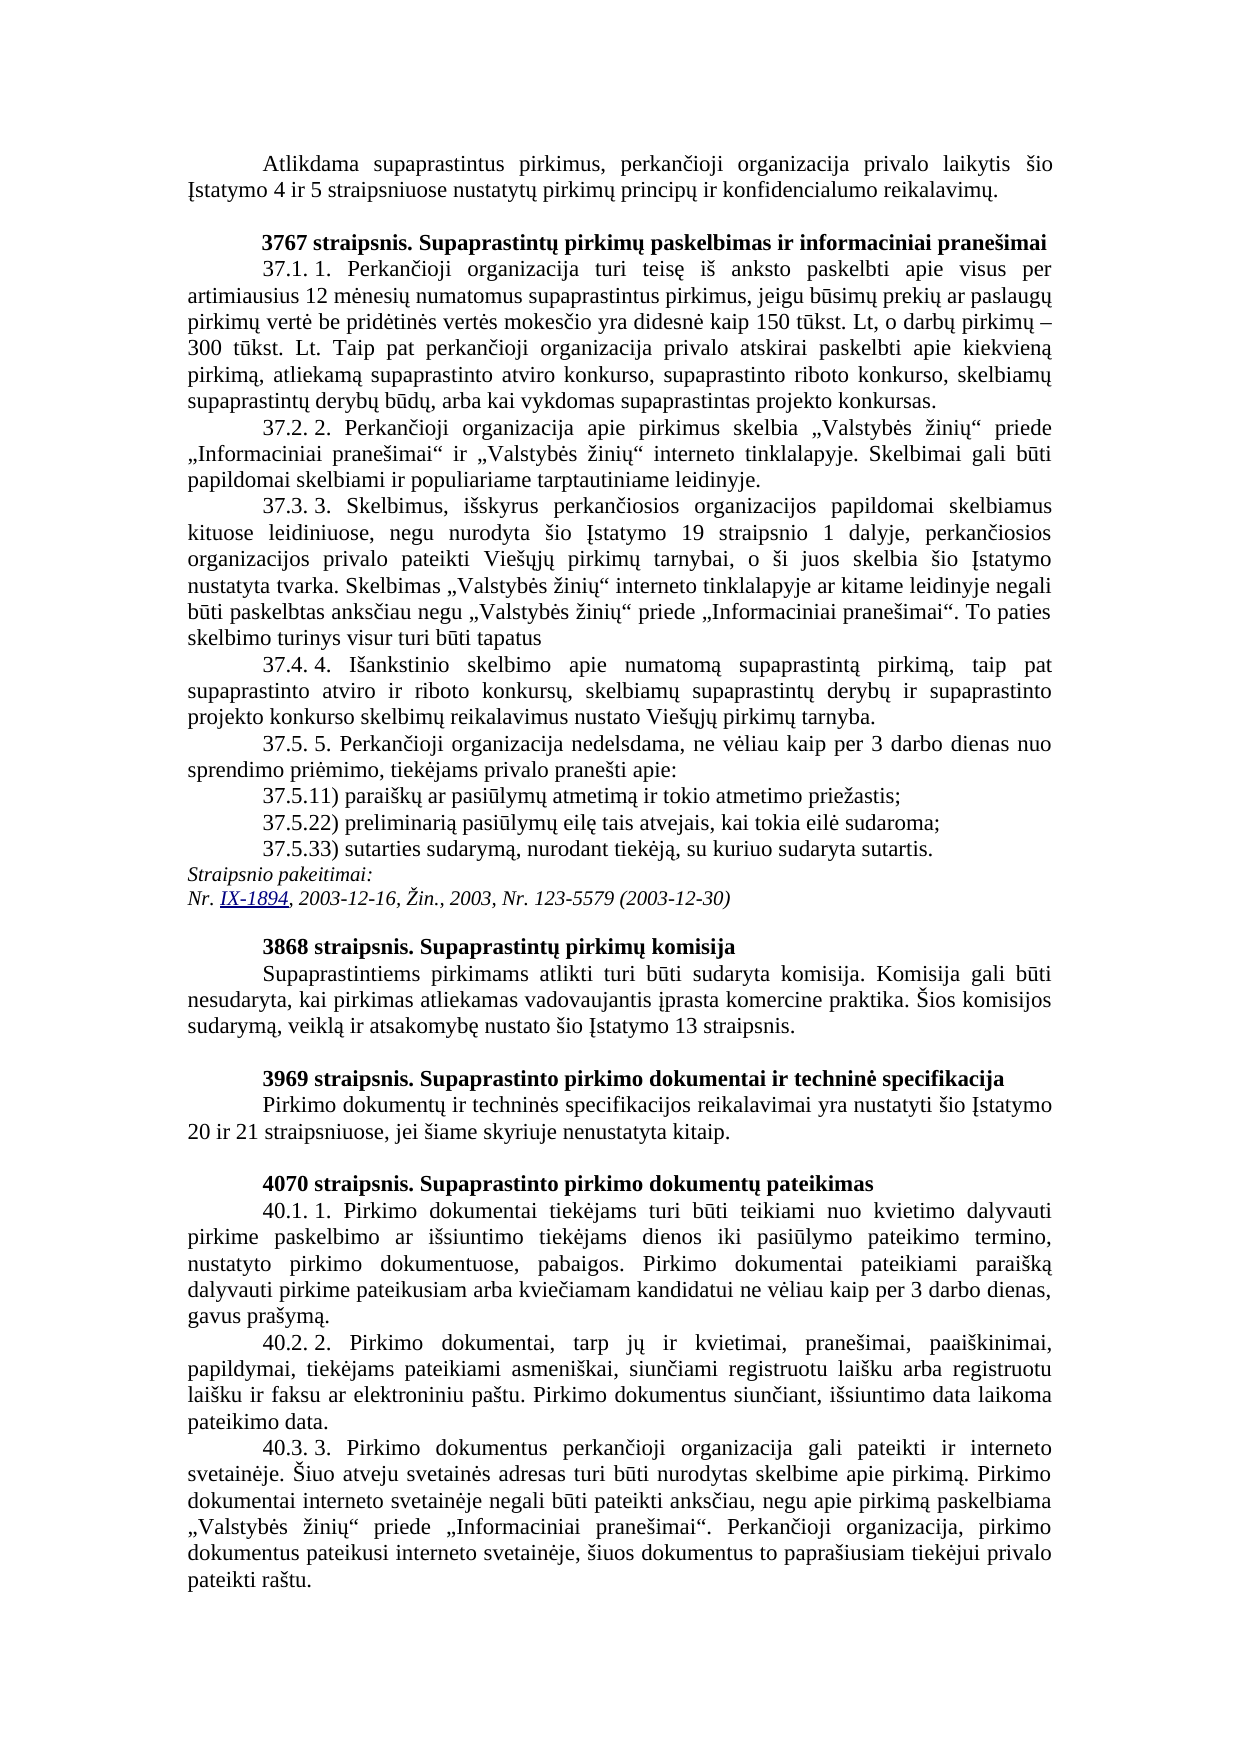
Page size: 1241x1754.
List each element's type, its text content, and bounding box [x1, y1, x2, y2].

text Atlikdama supaprastintus pirkimus, perkančioji organizacija privalo laikytis šio Įstatymo 4 ir 5 straipsniuose nustatytų pirkimų principų ir konfidencialumo reikalavimų. [187, 150, 1053, 203]
subtitle 2. Pirkimo dokumentai, tarp jų ir kvietimai, pranešimai, paaiškinimai, papildymai, tiekėjams pateikiami asmeniškai, siunčiami registruotu laišku arba registruotu laišku ir faksu ar elektroniniu paštu. Pirkimo dokumentus siunčiant, išsiuntimo data laikoma pateikimo data. [187, 1329, 1053, 1434]
subtitle 67 straipsnis. Supaprastintų pirkimų paskelbimas ir informaciniai pranešimai [187, 229, 1053, 255]
subtitle 3) sutarties sudarymą, nurodant tiekėją, su kuriuo sudaryta sutartis. [187, 835, 1053, 862]
subtitle 70 straipsnis. Supaprastinto pirkimo dokumentų pateikimas [187, 1171, 1053, 1197]
text Straipsnio pakeitimai: [187, 862, 1053, 886]
subtitle 2. Perkančioji organizacija apie pirkimus skelbia „Valstybės žinių“ priede „Informaciniai pranešimai“ ir „Valstybės žinių“ interneto tinklalapyje. Skelbimai gali būti papildomai skelbiami ir populiariame tarptautiniame leidinyje. [187, 413, 1053, 493]
subtitle 69 straipsnis. Supaprastinto pirkimo dokumentai ir techninė specifikacija [187, 1065, 1053, 1091]
subtitle 3. Pirkimo dokumentus perkančioji organizacija gali pateikti ir interneto svetainėje. Šiuo atveju svetainės adresas turi būti nurodytas skelbime apie pirkimą. Pirkimo dokumentai interneto svetainėje negali būti pateikti anksčiau, negu apie pirkimą paskelbiama „Valstybės žinių“ priede „Informaciniai pranešimai“. Perkančioji organizacija, pirkimo dokumentus pateikusi interneto svetainėje, šiuos dokumentus to paprašiusiam tiekėjui privalo pateikti raštu. [187, 1434, 1053, 1592]
subtitle 2) preliminarią pasiūlymų eilę tais atvejais, kai tokia eilė sudaroma; [187, 809, 1053, 835]
subtitle 4. Išankstinio skelbimo apie numatomą supaprastintą pirkimą, taip pat supaprastinto atviro ir riboto konkursų, skelbiamų supaprastintų derybų ir supaprastinto projekto konkurso skelbimų reikalavimus nustato Viešųjų pirkimų tarnyba. [187, 651, 1053, 730]
subtitle 1. Perkančioji organizacija turi teisę iš anksto paskelbti apie visus per artimiausius 12 mėnesių numatomus supaprastintus pirkimus, jeigu būsimų prekių ar paslaugų pirkimų vertė be pridėtinės vertės mokesčio yra didesnė kaip 150 tūkst. Lt, o darbų pirkimų – 300 tūkst. Lt. Taip pat perkančioji organizacija privalo atskirai paskelbti apie kiekvieną pirkimą, atliekamą supaprastinto atviro konkurso, supaprastinto riboto konkurso, skelbiamų supaprastintų derybų būdų, arba kai vykdomas supaprastintas projekto konkursas. [187, 255, 1053, 413]
subtitle 5. Perkančioji organizacija nedelsdama, ne vėliau kaip per 3 darbo dienas nuo sprendimo priėmimo, tiekėjams privalo pranešti apie: [187, 730, 1053, 782]
text Nr. IX-1894, 2003-12-16, Žin., 2003, Nr. 123-5579 (2003-12-30) [187, 886, 1053, 933]
text Pirkimo dokumentų ir techninės specifikacijos reikalavimai yra nustatyti šio Įstatymo 20 ir 21 straipsniuose, jei šiame skyriuje nenustatyta kitaip. [187, 1091, 1053, 1144]
subtitle 1. Pirkimo dokumentai tiekėjams turi būti teikiami nuo kvietimo dalyvauti pirkime paskelbimo ar išsiuntimo tiekėjams dienos iki pasiūlymo pateikimo termino, nustatyto pirkimo dokumentuose, pabaigos. Pirkimo dokumentai pateikiami paraišką dalyvauti pirkime pateikusiam arba kviečiamam kandidatui ne vėliau kaip per 3 darbo dienas, gavus prašymą. [187, 1197, 1053, 1329]
text Supaprastintiems pirkimams atlikti turi būti sudaryta komisija. Komisija gali būti nesudaryta, kai pirkimas atliekamas vadovaujantis įprasta komercine praktika. Šios komisijos sudarymą, veiklą ir atsakomybę nustato šio Įstatymo 13 straipsnis. [187, 960, 1053, 1039]
subtitle 3. Skelbimus, išskyrus perkančiosios organizacijos papildomai skelbiamus kituose leidiniuose, negu nurodyta šio Įstatymo 19 straipsnio 1 dalyje, perkančiosios organizacijos privalo pateikti Viešųjų pirkimų tarnybai, o ši juos skelbia šio Įstatymo nustatyta tvarka. Skelbimas „Valstybės žinių“ interneto tinklalapyje ar kitame leidinyje negali būti paskelbtas anksčiau negu „Valstybės žinių“ priede „Informaciniai pranešimai“. To paties skelbimo turinys visur turi būti tapatus [187, 493, 1053, 651]
subtitle 68 straipsnis. Supaprastintų pirkimų komisija [187, 933, 1053, 960]
subtitle 1) paraiškų ar pasiūlymų atmetimą ir tokio atmetimo priežastis; [187, 782, 1053, 809]
